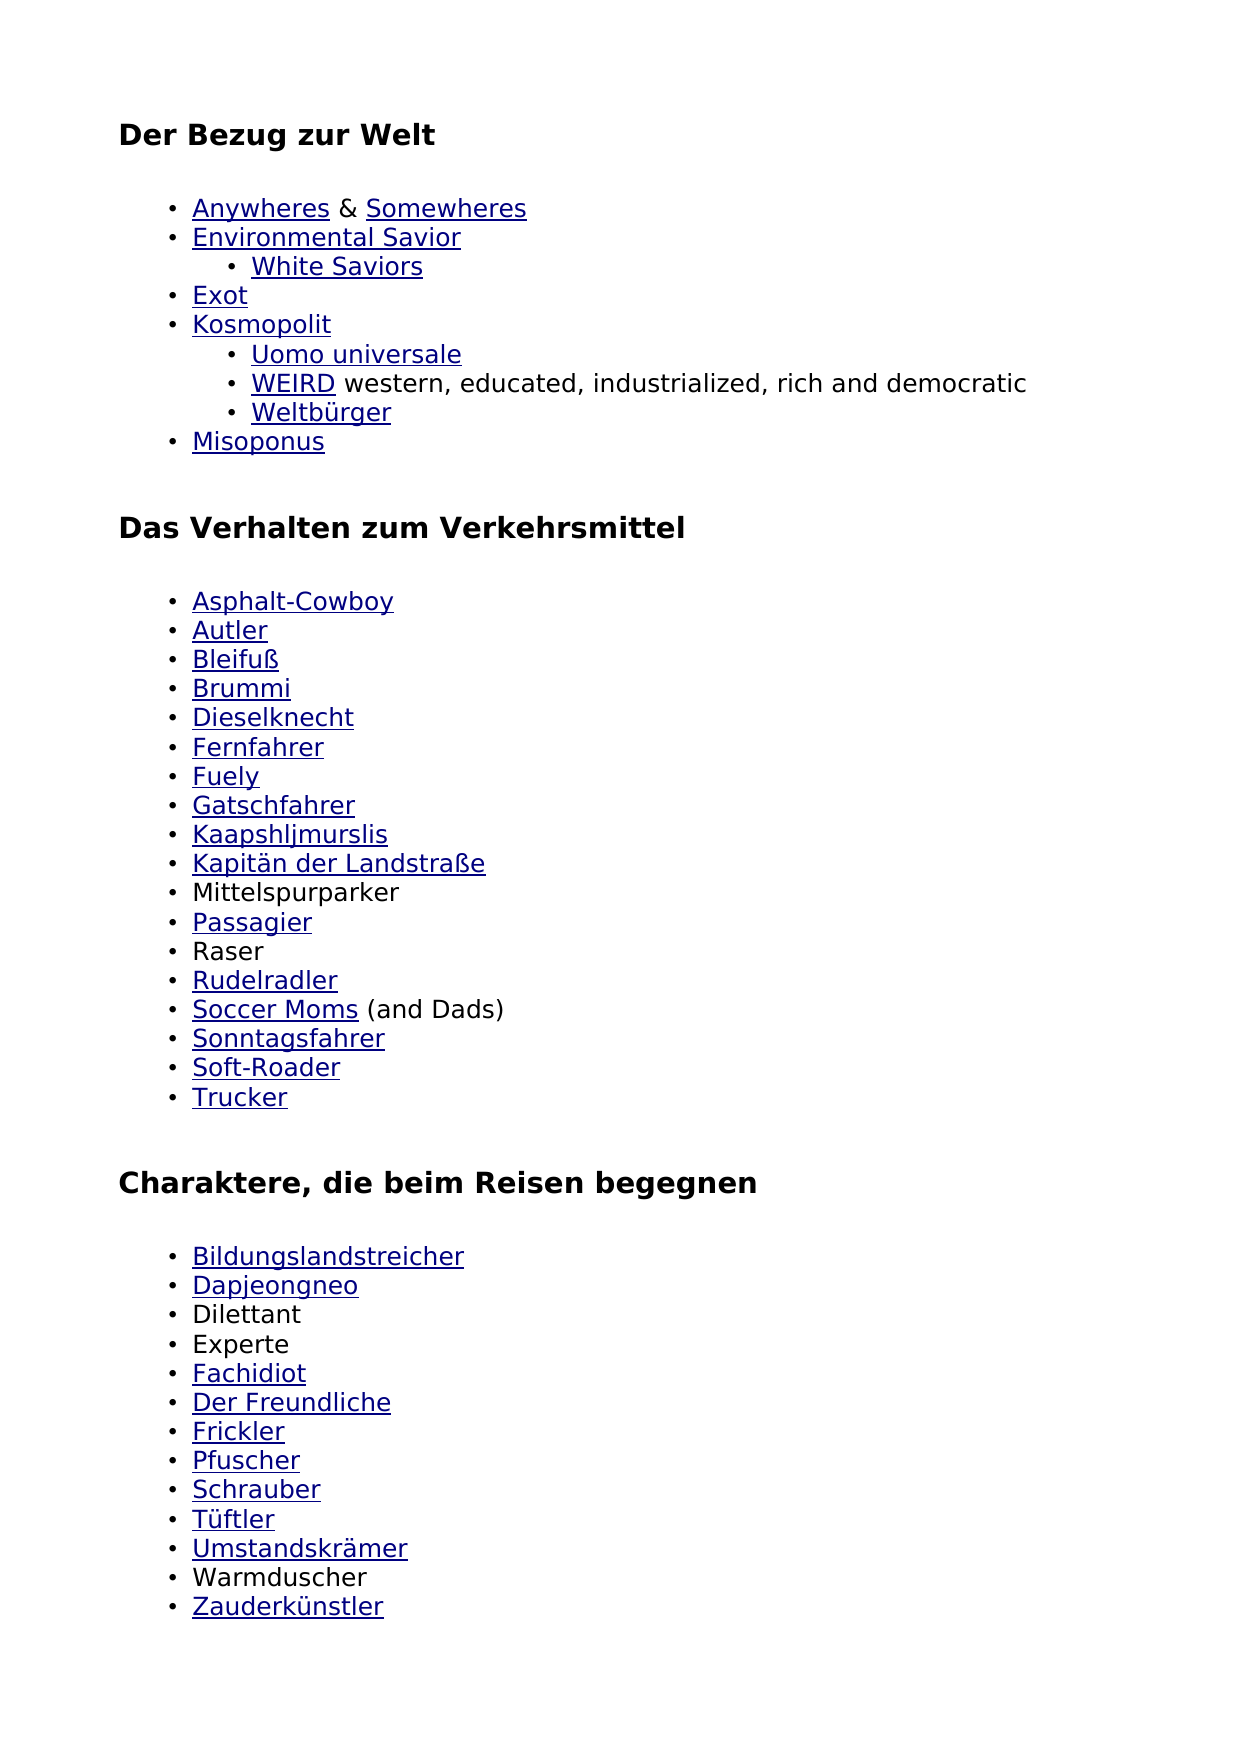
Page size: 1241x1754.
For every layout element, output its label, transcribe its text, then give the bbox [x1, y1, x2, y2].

subtitle Der Bezug zur Welt [118, 118, 1122, 152]
list Brummi [177, 674, 1122, 704]
list Zauderkünstler [177, 1592, 1122, 1622]
list Kapitän der Landstraße [177, 849, 1122, 879]
list Trucker [177, 1083, 1122, 1112]
list Exot [177, 282, 1122, 311]
list Fernfahrer [177, 733, 1122, 762]
list Raser [177, 937, 1122, 966]
list Experte [177, 1330, 1122, 1359]
list Frickler [177, 1417, 1122, 1447]
list Autler [177, 616, 1122, 645]
list Umstandskrämer [177, 1534, 1122, 1563]
list Weltbürger [236, 398, 1122, 427]
subtitle Das Verhalten zum Verkehrsmittel [118, 511, 1122, 545]
list Tüftler [177, 1505, 1122, 1534]
list Bildungslandstreicher [177, 1242, 1122, 1272]
list Dilettant [177, 1301, 1122, 1330]
list Dapjeongneo [177, 1272, 1122, 1301]
list Gatschfahrer [177, 791, 1122, 820]
list Soccer Moms (and Dads) [177, 995, 1122, 1024]
list Misoponus [177, 427, 1122, 457]
list White Saviors [236, 252, 1122, 282]
list Asphalt-Cowboy [177, 587, 1122, 616]
list Kaapshljmurslis [177, 820, 1122, 849]
list Fachidiot [177, 1359, 1122, 1388]
list Bleifuß [177, 645, 1122, 674]
list Anywheres & Somewheres [177, 194, 1122, 223]
list Soft-Roader [177, 1054, 1122, 1083]
list Dieselknecht [177, 704, 1122, 733]
list Mittelspurparker [177, 879, 1122, 908]
list WEIRD western, educated, industrialized, rich and democratic [236, 369, 1122, 398]
list Kosmopolit [177, 311, 1122, 340]
subtitle Charaktere, die beim Reisen begegnen [118, 1166, 1122, 1200]
list Rudelradler [177, 966, 1122, 995]
list Environmental Savior [177, 223, 1122, 252]
list Schrauber [177, 1476, 1122, 1505]
list Passagier [177, 908, 1122, 937]
list Sonntagsfahrer [177, 1024, 1122, 1054]
list Warmduscher [177, 1563, 1122, 1592]
list Uomo universale [236, 340, 1122, 369]
list Pfuscher [177, 1447, 1122, 1476]
list Fuely [177, 762, 1122, 791]
list Der Freundliche [177, 1388, 1122, 1417]
